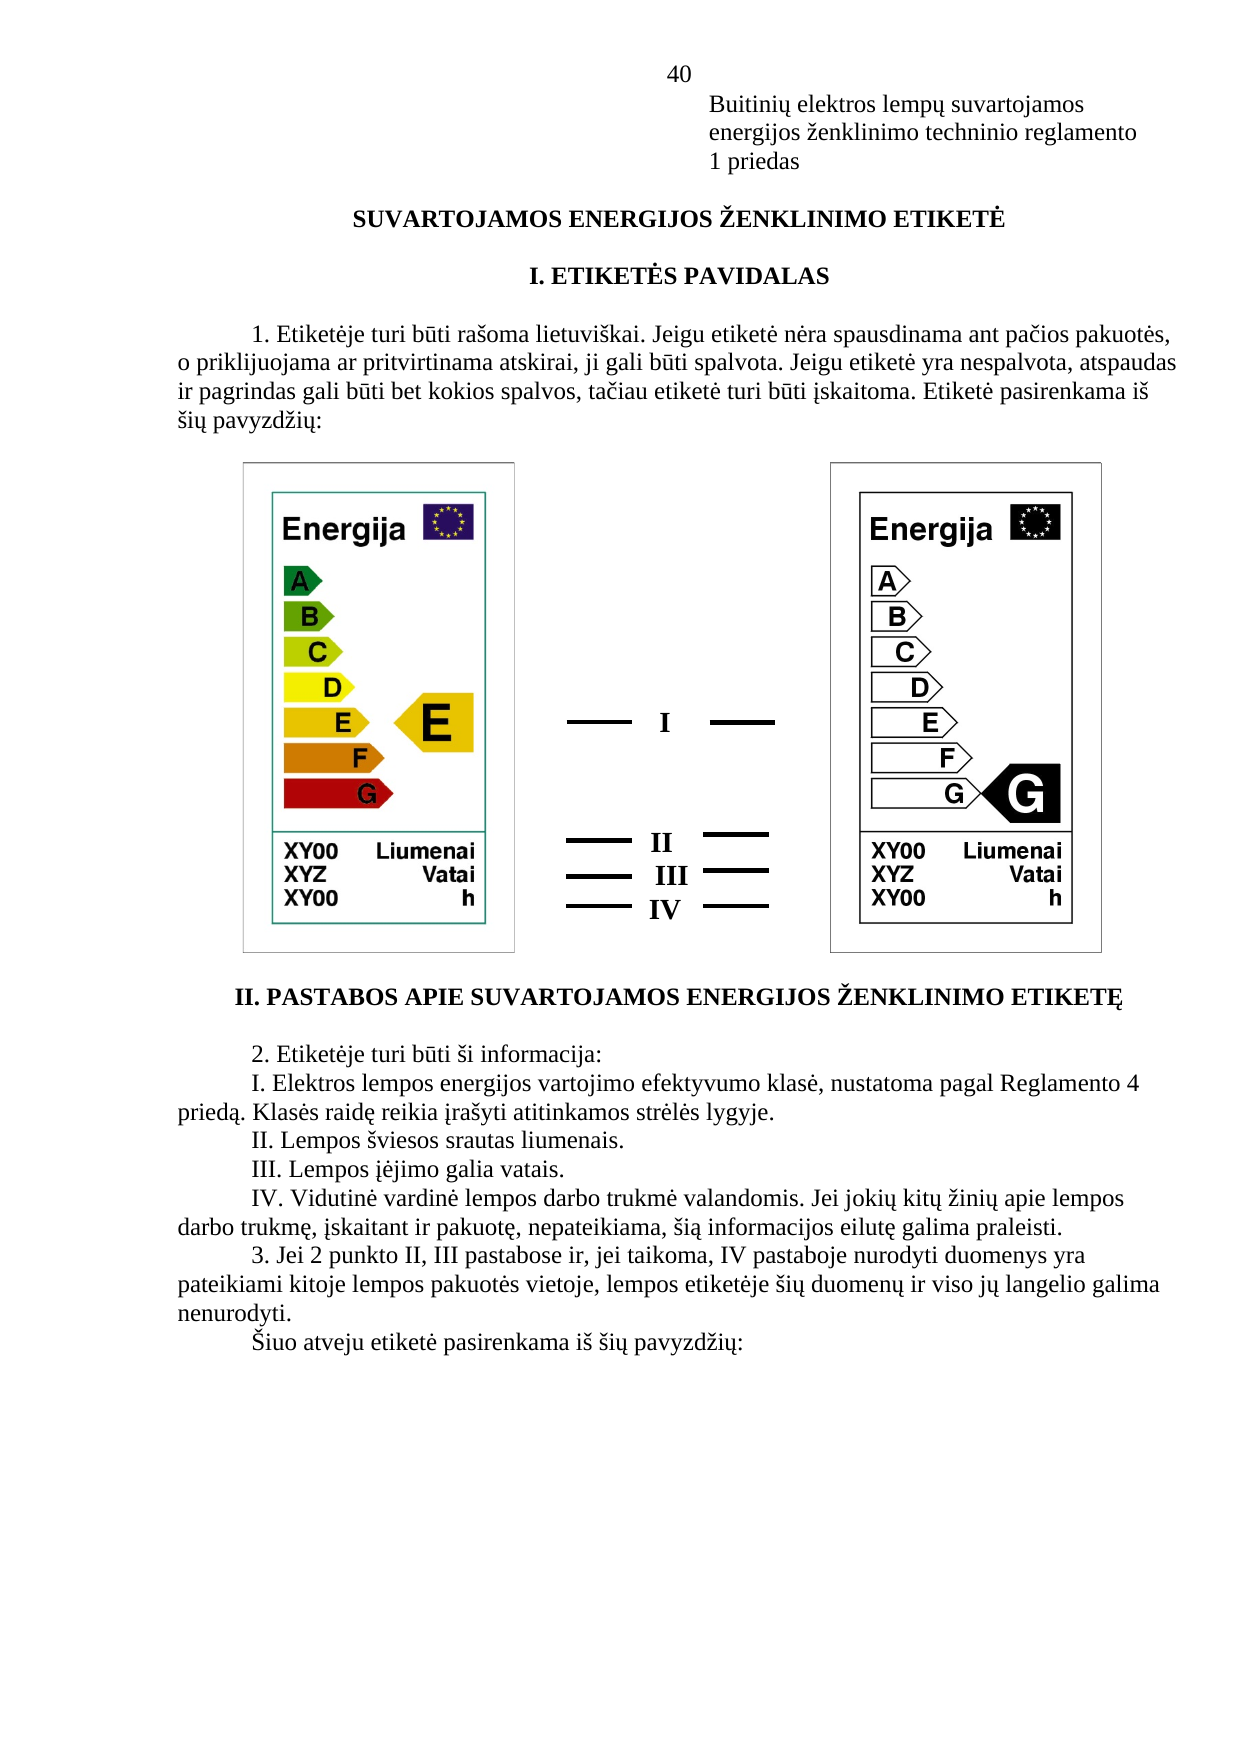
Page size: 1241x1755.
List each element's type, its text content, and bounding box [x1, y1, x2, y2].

table_header [580, 463, 751, 953]
text II. Lempos šviesos srautas liumenais. [177, 1126, 1181, 1154]
text II. PASTABOS APIE SUVARTOJAMOS ENERGIJOS ŽENKLINIMO ETIKETĘ [177, 982, 1181, 1011]
table_header [1102, 463, 1181, 953]
text III. Lempos įėjimo galia vatais. [177, 1154, 1181, 1183]
text I. Elektros lempos energijos vartojimo efektyvumo klasė, nustatoma pagal Reglamento 4 priedą. Klasės raidę reikia įrašyti atitinkamos strėlės lygyje. [177, 1068, 1181, 1126]
text Buitinių elektros lempų suvartojamos [709, 89, 1181, 117]
text Šiuo atveju etiketė pasirenkama iš šių pavyzdžių: [177, 1327, 1181, 1356]
text SUVARTOJAMOS EnERGIJOS žENKLINIMO ETIKETė [177, 204, 1181, 232]
text IV. Vidutinė vardinė lempos darbo trukmė valandomis. Jei jokių kitų žinių apie lempos darbo trukmę, įskaitant ir pakuotę, nepateikiama, šią informacijos eilutę galima praleisti. [177, 1183, 1181, 1241]
table_header [751, 463, 830, 953]
text 1 priedas [177, 146, 1181, 175]
text 2. Etiketėje turi būti ši informacija: [177, 1039, 1181, 1068]
text energijos ženklinimo techninio reglamento [177, 117, 1181, 146]
table_header [515, 463, 580, 953]
text 3. Jei 2 punkto II, III pastabose ir, jei taikoma, IV pastaboje nurodyti duomenys yra pateikiami kitoje lempos pakuotės vietoje, lempos etiketėje šių duomenų ir viso jų langelio galima nenurodyti. [177, 1241, 1181, 1327]
table_header [177, 463, 242, 953]
text I. ETIKETĖS PAVIDALAS [177, 261, 1181, 290]
text 1. Etiketėje turi būti rašoma lietuviškai. Jeigu etiketė nėra spausdinama ant pačios pakuotės, o priklijuojama ar pritvirtinama atskirai, ji gali būti spalvota. Jeigu etiketė yra nespalvota, atspaudas ir pagrindas gali būti bet kokios spalvos, tačiau etiketė turi būti įskaitoma. Etiketė pasirenkama iš šių pavyzdžių: [177, 319, 1181, 434]
